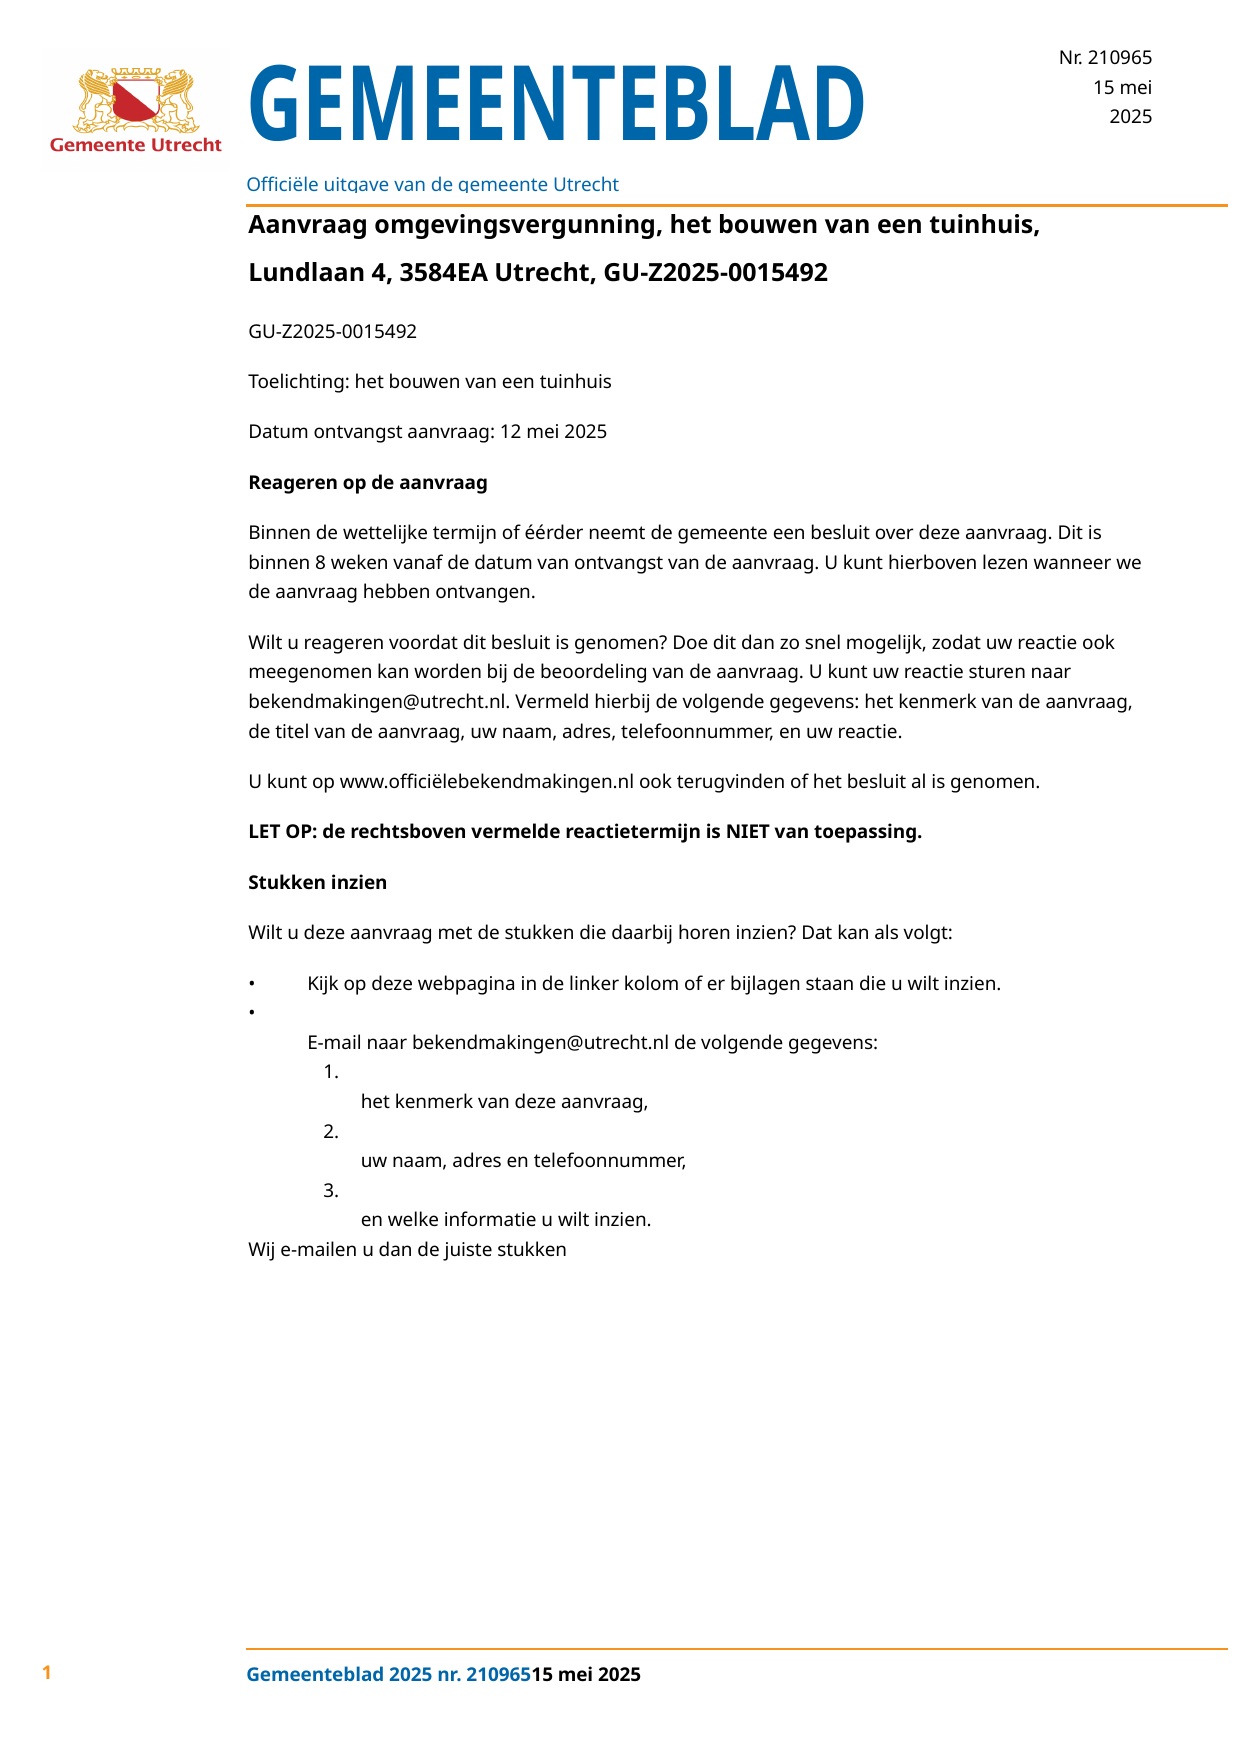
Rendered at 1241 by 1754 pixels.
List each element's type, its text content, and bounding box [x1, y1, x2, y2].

text Binnen de wettelijke termijn of éérder neemt de gemeente een besluit over deze aanvraag. Dit is binnen 8 weken vanaf de datum van ontvangst van de aanvraag. U kunt hierboven lezen wanneer we de aanvraag hebben ontvangen. [248, 519, 1152, 604]
text LET OP: de rechtsboven vermelde reactietermijn is NIET van toepassing. [248, 819, 1152, 844]
text Wij e-mailen u dan de juiste stukken [248, 1236, 1152, 1262]
list het kenmerk van deze aanvraag, [323, 1088, 1152, 1114]
list en welke informatie u wilt inzien. [323, 1207, 1152, 1232]
text Datum ontvangst aanvraag: 12 mei 2025 [248, 419, 1152, 444]
list E-mail naar bekendmakingen@utrecht.nl de volgende gegevens: [248, 1029, 1152, 1055]
list uw naam, adres en telefoonnummer, [323, 1147, 1152, 1173]
text Wilt u deze aanvraag met de stukken die daarbij horen inzien? Dat kan als volgt: [248, 919, 1152, 945]
text U kunt op www.officiëlebekendmakingen.nl ook terugvinden of het besluit al is genomen. [248, 768, 1152, 794]
text GU-Z2025-0015492 [248, 318, 1152, 344]
text Reageren op de aanvraag [248, 469, 1152, 495]
text Toelichting: het bouwen van een tuinhuis [248, 368, 1152, 394]
list Kijk op deze webpagina in de linker kolom of er bijlagen staan die u wilt inzien. [248, 970, 1152, 996]
text Stukken inzien [248, 869, 1152, 895]
text Aanvraag omgevingsvergunning, het bouwen van een tuinhuis, Lundlaan 4, 3584EA Utrecht, GU-Z2025-0015492 [248, 207, 1152, 288]
picture [41, 47, 231, 172]
text Wilt u reageren voordat dit besluit is genomen? Doe dit dan zo snel mogelijk, zodat uw reactie ook meegenomen kan worden bij de beoordeling van de aanvraag. U kunt uw reactie sturen naar bekendmakingen@utrecht.nl. Vermeld hierbij de volgende gegevens: het kenmerk van de aanvraag, de titel van de aanvraag, uw naam, adres, telefoonnummer, en uw reactie. [248, 629, 1152, 744]
